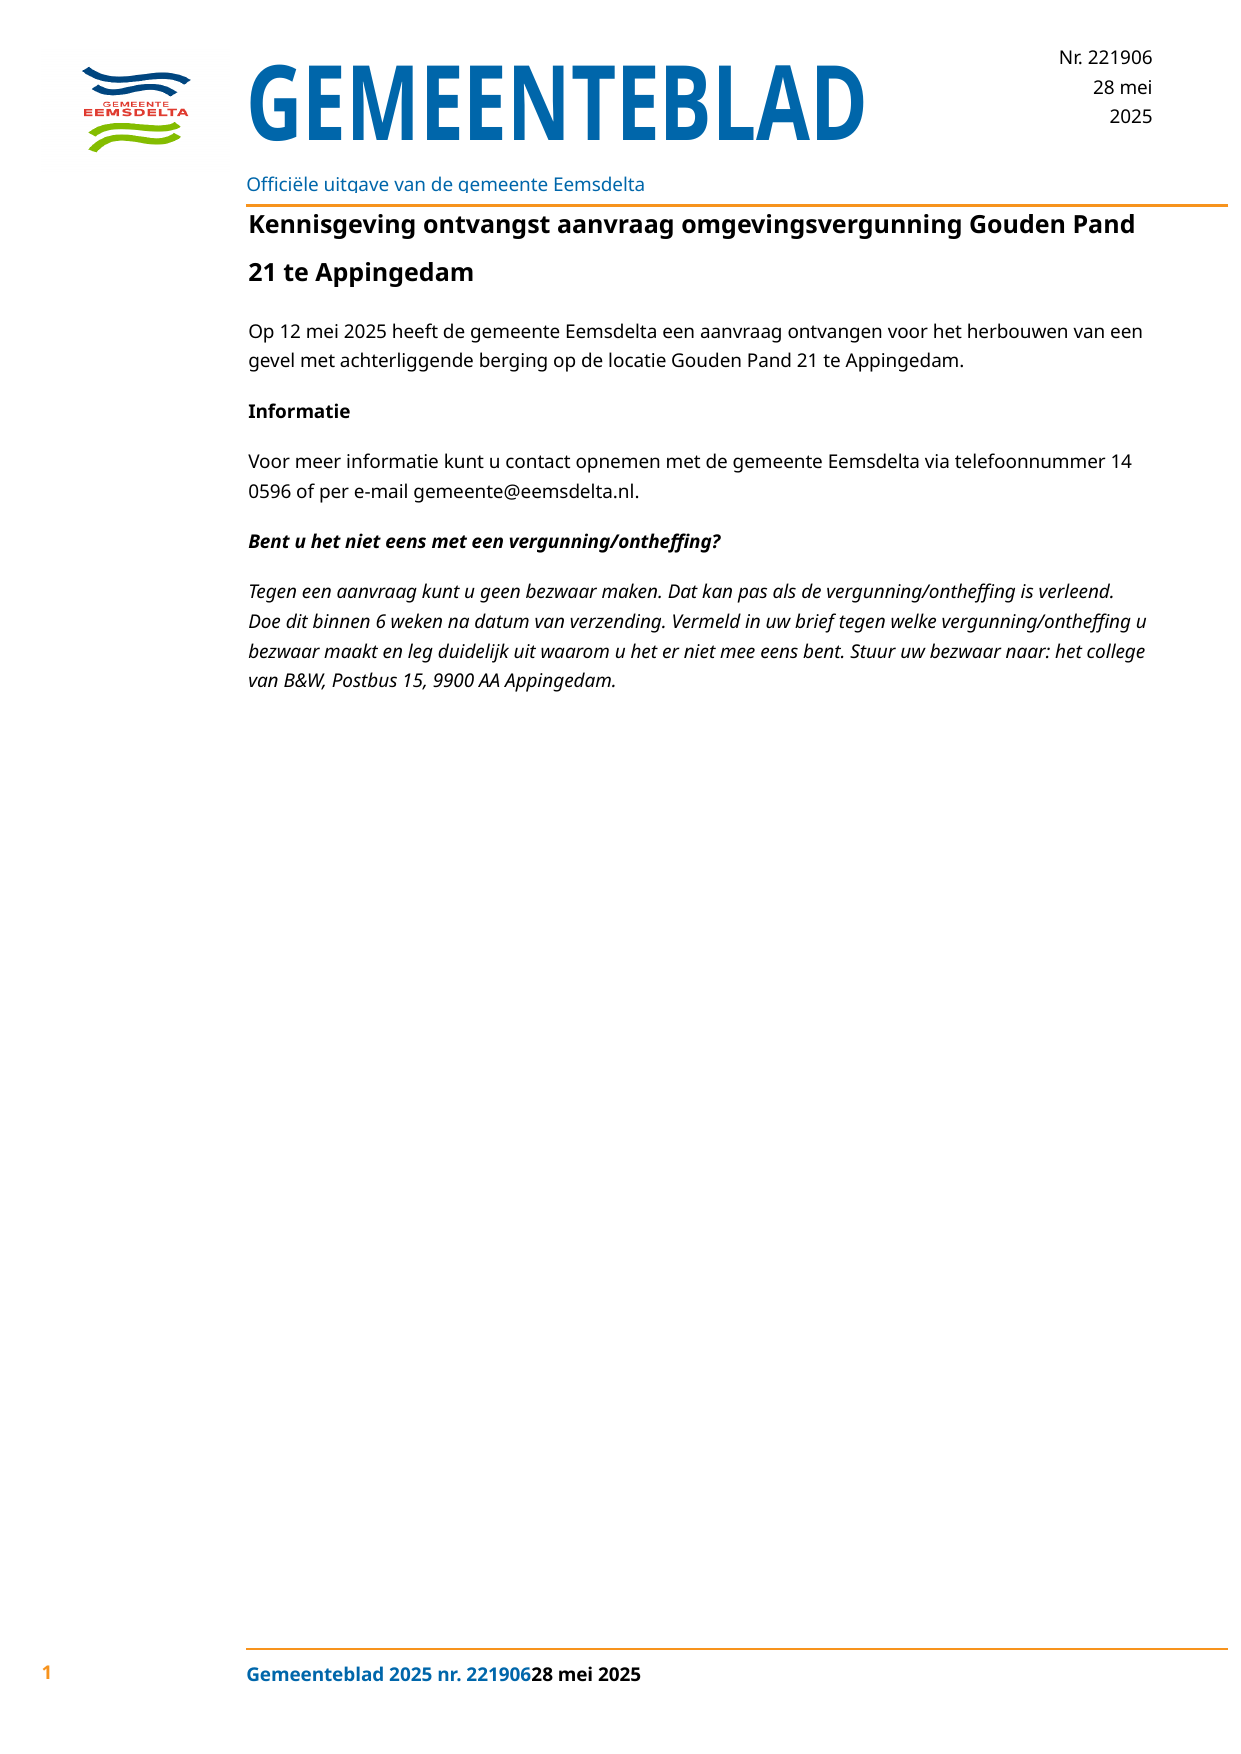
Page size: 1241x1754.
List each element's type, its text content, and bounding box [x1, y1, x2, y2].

text Voor meer informatie kunt u contact opnemen met de gemeente Eemsdelta via telefoonnummer 14 0596 of per e-mail gemeente@eemsdelta.nl. [248, 448, 1152, 504]
text Kennisgeving ontvangst aanvraag omgevingsvergunning Gouden Pand 21 te Appingedam [248, 207, 1152, 288]
text Informatie [248, 398, 1152, 424]
picture [41, 47, 231, 172]
text Op 12 mei 2025 heeft de gemeente Eemsdelta een aanvraag ontvangen voor het herbouwen van een gevel met achterliggende berging op de locatie Gouden Pand 21 te Appingedam. [248, 318, 1152, 373]
text Tegen een aanvraag kunt u geen bezwaar maken. Dat kan pas als de vergunning/ontheffing is verleend. Doe dit binnen 6 weken na datum van verzending. Vermeld in uw brief tegen welke vergunning/ontheffing u bezwaar maakt en leg duidelijk uit waarom u het er niet mee eens bent. Stuur uw bezwaar naar: het college van B&W, Postbus 15, 9900 AA Appingedam. [248, 579, 1152, 693]
text Bent u het niet eens met een vergunning/ontheffing? [248, 528, 1152, 554]
